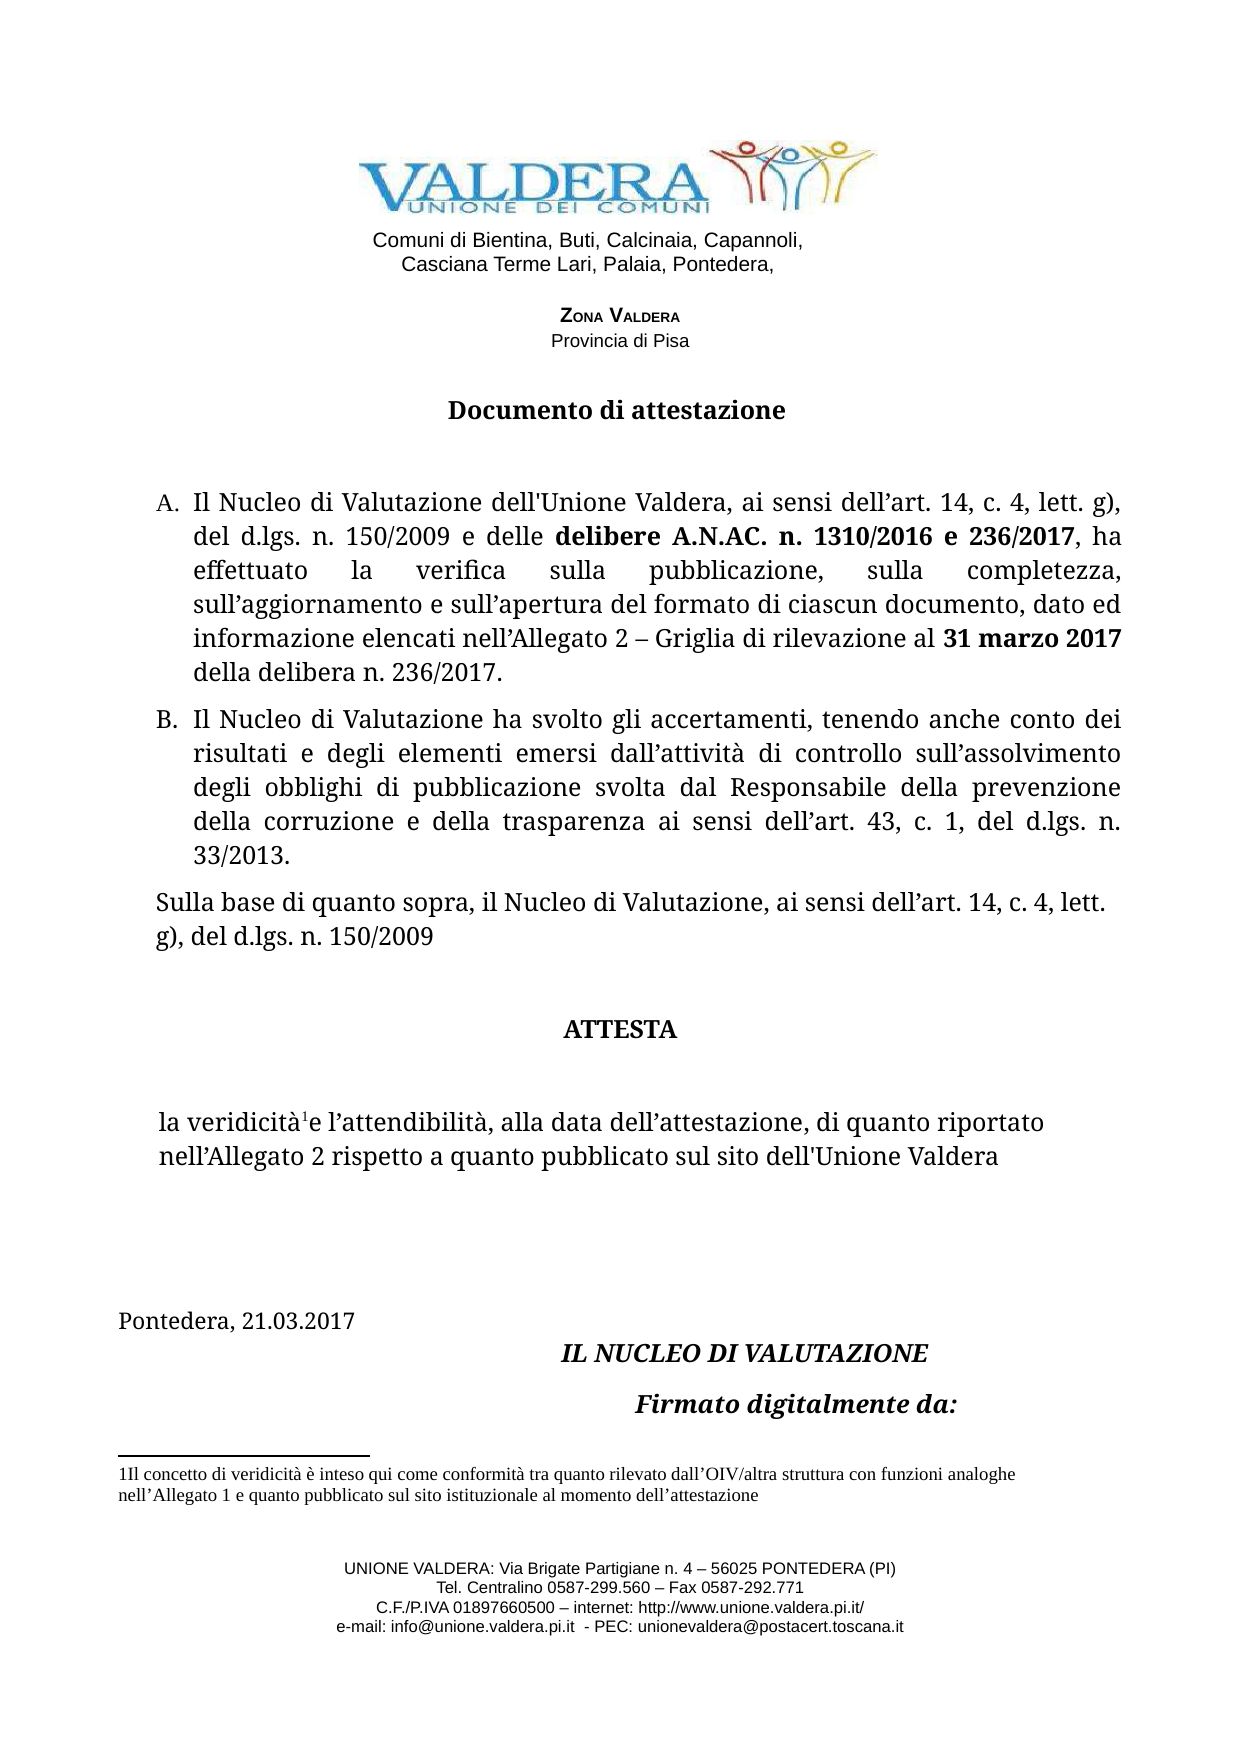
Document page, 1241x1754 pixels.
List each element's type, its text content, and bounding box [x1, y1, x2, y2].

list Sulla base di quanto sopra, il Nucleo di Valutazione, ai sensi dell’art. 14, c. 4, lett. g), del d.lgs. n. 150/2009 [156, 884, 1122, 952]
text IL NUCLEO DI VALUTAZIONE [118, 1336, 1122, 1370]
text ATTESTA [118, 1012, 1122, 1046]
text Firmato digitalmente da: [118, 1387, 1122, 1421]
list Il Nucleo di Valutazione ha svolto gli accertamenti, tenendo anche conto dei risultati e degli elementi emersi dall’attività di controllo sull’assolvimento degli obblighi di pubblicazione svolta dal Responsabile della prevenzione della corruzione e della trasparenza ai sensi dell’art. 43, c. 1, del d.lgs. n. 33/2013. [156, 702, 1122, 872]
list Il Nucleo di Valutazione dell'Unione Valdera, ai sensi dell’art. 14, c. 4, lett. g), del d.lgs. n. 150/2009 e delle delibere A.N.AC. n. 1310/2016 e 236/2017, ha effettuato la verifica sulla pubblicazione, sulla completezza, sull’aggiornamento e sull’apertura del formato di ciascun documento, dato ed informazione elencati nell’Allegato 2 – Griglia di rilevazione al 31 marzo 2017 della delibera n. 236/2017. [156, 485, 1122, 689]
text Il concetto di veridicità è inteso qui come conformità tra quanto rilevato dall’OIV/altra struttura con funzioni analoghe nell’Allegato 1 e quanto pubblicato sul sito istituzionale al momento dell’attestazione [118, 1462, 1122, 1506]
text Pontedera, 21.03.2017 [118, 1303, 1122, 1336]
text Documento di attestazione [118, 393, 1122, 426]
list la veridicitàe l’attendibilità, alla data dell’attestazione, di quanto riportato nell’Allegato 2 rispetto a quanto pubblicato sul sito dell'Unione Valdera [158, 1105, 1122, 1173]
